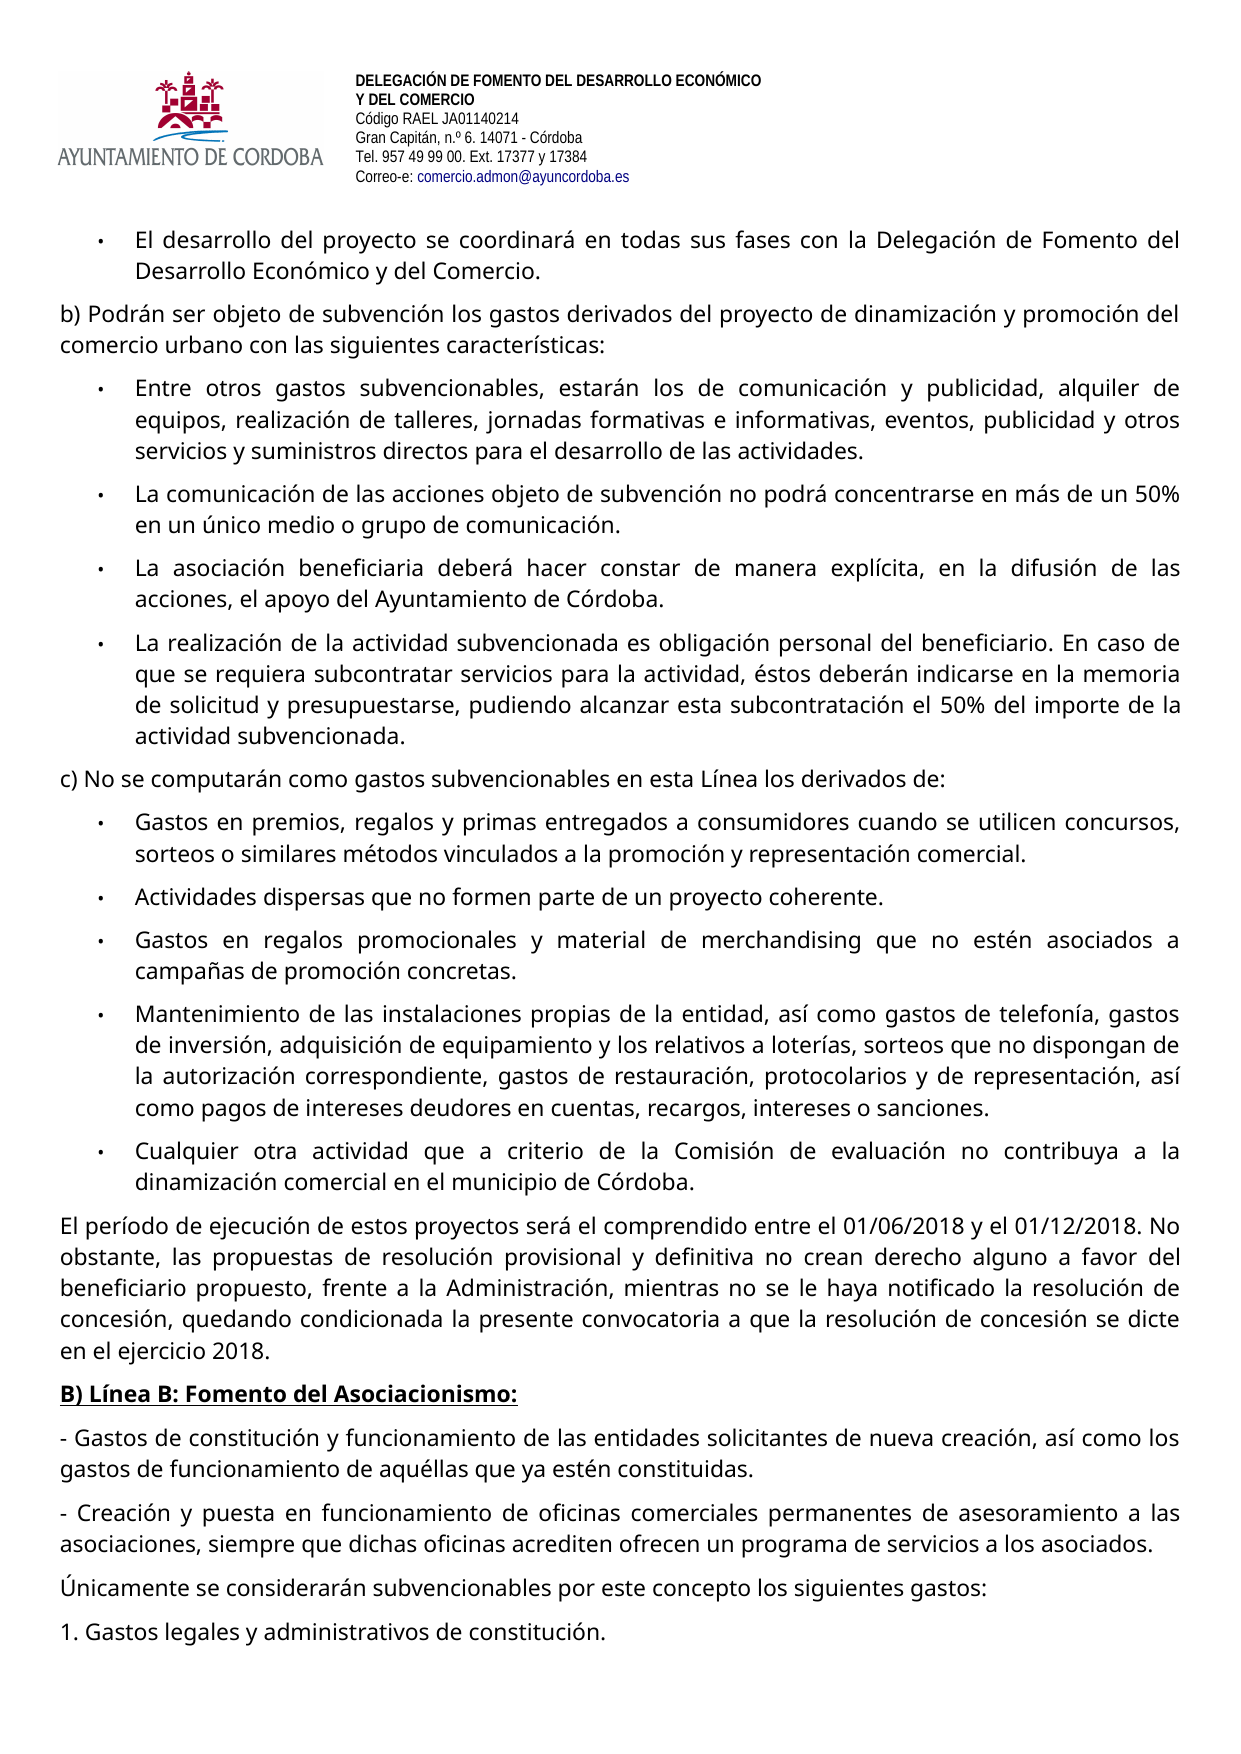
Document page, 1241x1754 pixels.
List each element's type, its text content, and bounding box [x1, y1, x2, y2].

list Gastos en premios, regalos y primas entregados a consumidores cuando se utilicen concursos, sorteos o similares métodos vinculados a la promoción y representación comercial. [97, 806, 1182, 869]
text 1. Gastos legales y administrativos de constitución. [59, 1616, 1182, 1647]
text - Gastos de constitución y funcionamiento de las entidades solicitantes de nueva creación, así como los gastos de funcionamiento de aquéllas que ya estén constituidas. [59, 1422, 1182, 1484]
text B) Línea B: Fomento del Asociacionismo: [59, 1378, 1182, 1409]
list Actividades dispersas que no formen parte de un proyecto coherente. [97, 881, 1182, 912]
list El desarrollo del proyecto se coordinará en todas sus fases con la Delegación de Fomento del Desarrollo Económico y del Comercio. [97, 224, 1182, 286]
list La realización de la actividad subvencionada es obligación personal del beneficiario. En caso de que se requiera subcontratar servicios para la actividad, éstos deberán indicarse en la memoria de solicitud y presupuestarse, pudiendo alcanzar esta subcontratación el 50% del importe de la actividad subvencionada. [97, 626, 1182, 751]
text c) No se computarán como gastos subvencionables en esta Línea los derivados de: [59, 763, 1182, 794]
text - Creación y puesta en funcionamiento de oficinas comerciales permanentes de asesoramiento a las asociaciones, siempre que dichas oficinas acrediten ofrecen un programa de servicios a los asociados. [59, 1497, 1182, 1559]
text b) Podrán ser objeto de subvención los gastos derivados del proyecto de dinamización y promoción del comercio urbano con las siguientes características: [59, 298, 1182, 361]
list Cualquier otra actividad que a criterio de la Comisión de evaluación no contribuya a la dinamización comercial en el municipio de Córdoba. [97, 1134, 1182, 1197]
picture [57, 71, 324, 166]
text El período de ejecución de estos proyectos será el comprendido entre el 01/06/2018 y el 01/12/2018. No obstante, las propuestas de resolución provisional y definitiva no crean derecho alguno a favor del beneficiario propuesto, frente a la Administración, mientras no se le haya notificado la resolución de concesión, quedando condicionada la presente convocatoria a que la resolución de concesión se dicte en el ejercicio 2018. [59, 1209, 1182, 1366]
list Gastos en regalos promocionales y material de merchandising que no estén asociados a campañas de promoción concretas. [97, 923, 1182, 986]
list Entre otros gastos subvencionables, estarán los de comunicación y publicidad, alquiler de equipos, realización de talleres, jornadas formativas e informativas, eventos, publicidad y otros servicios y suministros directos para el desarrollo de las actividades. [97, 372, 1182, 466]
text Únicamente se considerarán subvencionables por este concepto los siguientes gastos: [59, 1572, 1182, 1603]
list La asociación beneficiaria deberá hacer constar de manera explícita, en la difusión de las acciones, el apoyo del Ayuntamiento de Córdoba. [97, 552, 1182, 615]
list Mantenimiento de las instalaciones propias de la entidad, así como gastos de telefonía, gastos de inversión, adquisición de equipamiento y los relativos a loterías, sorteos que no dispongan de la autorización correspondiente, gastos de restauración, protocolarios y de representación, así como pagos de intereses deudores en cuentas, recargos, intereses o sanciones. [97, 998, 1182, 1123]
list La comunicación de las acciones objeto de subvención no podrá concentrarse en más de un 50% en un único medio o grupo de comunicación. [97, 478, 1182, 540]
